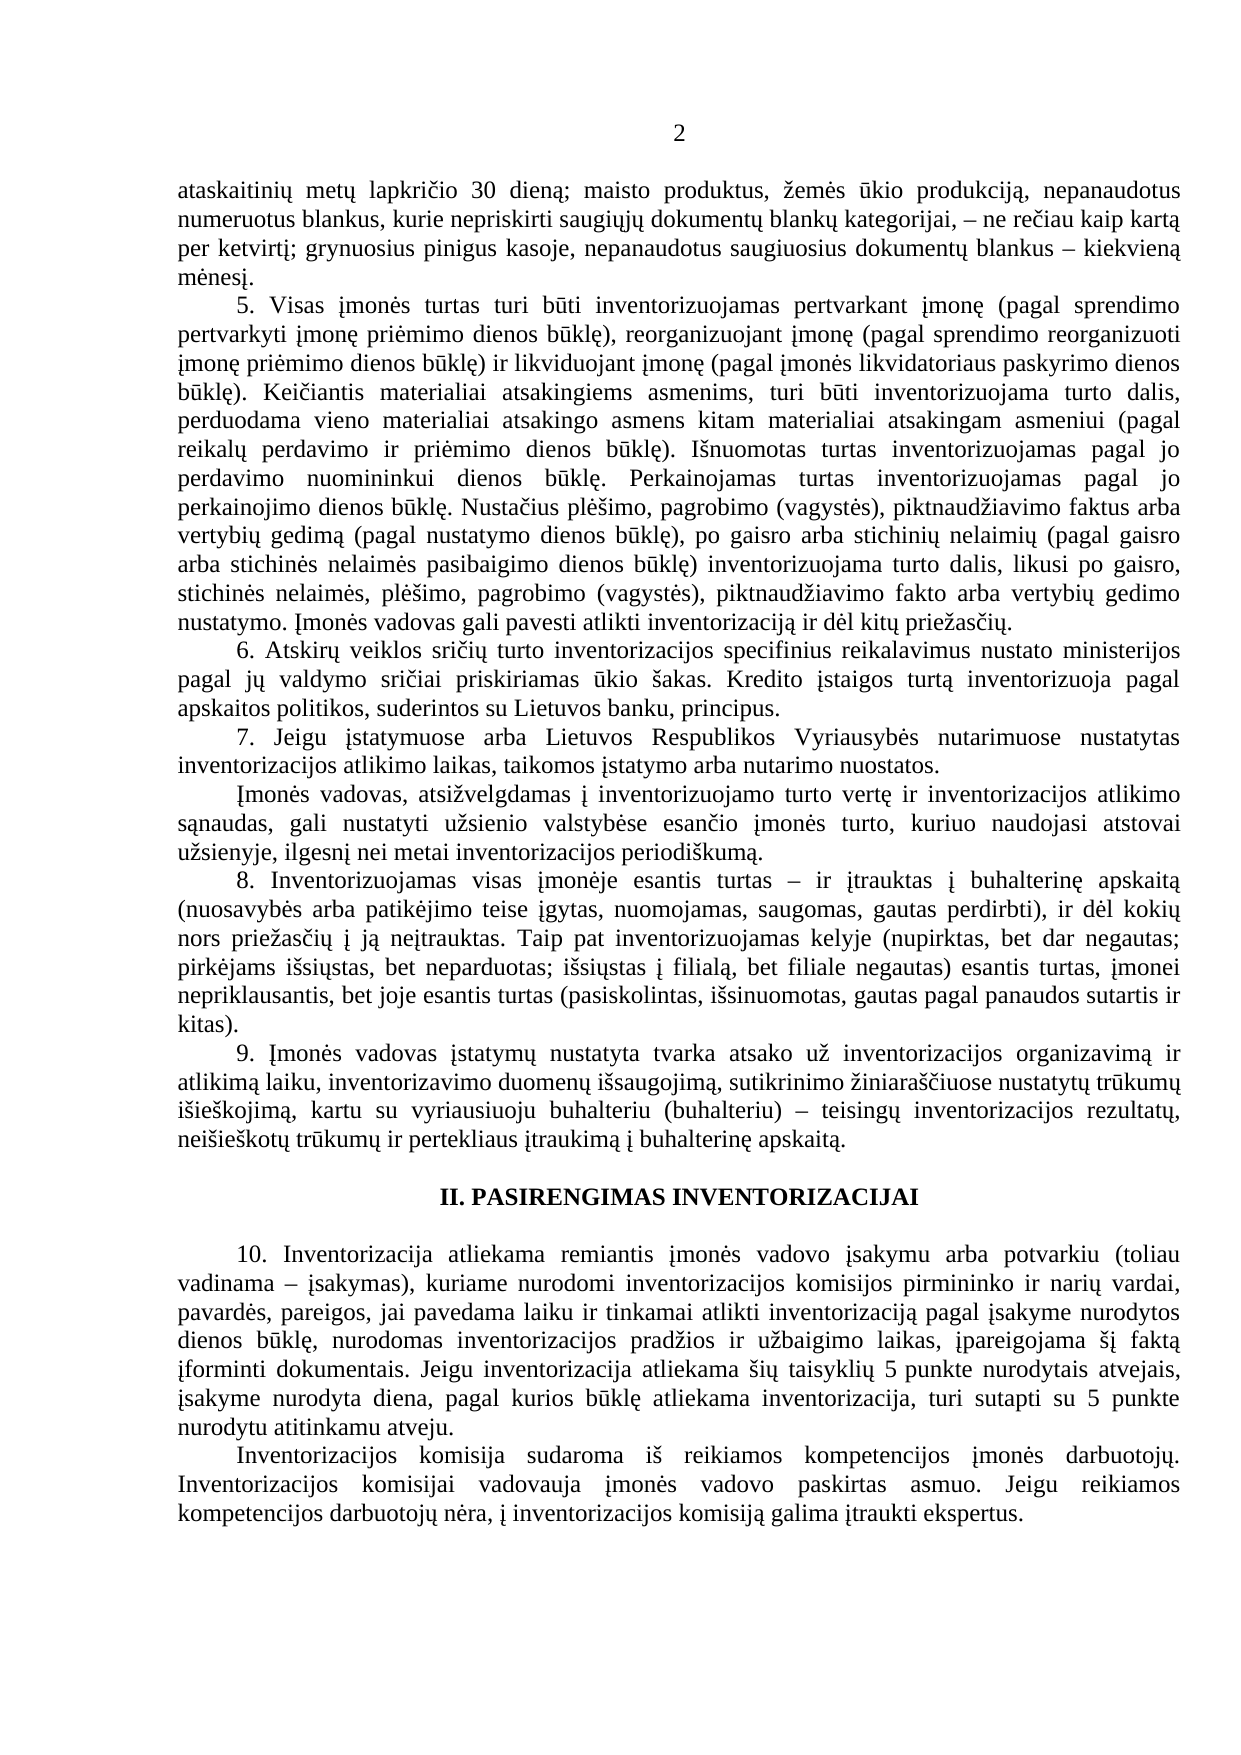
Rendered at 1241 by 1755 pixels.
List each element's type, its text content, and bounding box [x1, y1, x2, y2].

text 5. Visas įmonės turtas turi būti inventorizuojamas pertvarkant įmonę (pagal sprendimo pertvarkyti įmonę priėmimo dienos būklę), reorganizuojant įmonę (pagal sprendimo reorganizuoti įmonę priėmimo dienos būklę) ir likviduojant įmonę (pagal įmonės likvidatoriaus paskyrimo dienos būklę). Keičiantis materialiai atsakingiems asmenims, turi būti inventorizuojama turto dalis, perduodama vieno materialiai atsakingo asmens kitam materialiai atsakingam asmeniui (pagal reikalų perdavimo ir priėmimo dienos būklę). Išnuomotas turtas inventorizuojamas pagal jo perdavimo nuomininkui dienos būklę. Perkainojamas turtas inventorizuojamas pagal jo perkainojimo dienos būklę. Nustačius plėšimo, pagrobimo (vagystės), piktnaudžiavimo faktus arba vertybių gedimą (pagal nustatymo dienos būklę), po gaisro arba stichinių nelaimių (pagal gaisro arba stichinės nelaimės pasibaigimo dienos būklę) inventorizuojama turto dalis, likusi po gaisro, stichinės nelaimės, plėšimo, pagrobimo (vagystės), piktnaudžiavimo fakto arba vertybių gedimo nustatymo. Įmonės vadovas gali pavesti atlikti inventorizaciją ir dėl kitų priežasčių. [177, 291, 1181, 636]
text II. PASIRENGIMAS INVENTORIZACIJAI [177, 1182, 1181, 1211]
text 8. Inventorizuojamas visas įmonėje esantis turtas – ir įtrauktas į buhalterinę apskaitą (nuosavybės arba patikėjimo teise įgytas, nuomojamas, saugomas, gautas perdirbti), ir dėl kokių nors priežasčių į ją neįtrauktas. Taip pat inventorizuojamas kelyje (nupirktas, bet dar negautas; pirkėjams išsiųstas, bet neparduotas; išsiųstas į filialą, bet filiale negautas) esantis turtas, įmonei nepriklausantis, bet joje esantis turtas (pasiskolintas, išsinuomotas, gautas pagal panaudos sutartis ir kitas). [177, 866, 1181, 1038]
text ataskaitinių metų lapkričio 30 dieną; maisto produktus, žemės ūkio produkciją, nepanaudotus numeruotus blankus, kurie nepriskirti saugiųjų dokumentų blankų kategorijai, – ne rečiau kaip kartą per ketvirtį; grynuosius pinigus kasoje, nepanaudotus saugiuosius dokumentų blankus – kiekvieną mėnesį. [177, 176, 1181, 291]
text 6. Atskirų veiklos sričių turto inventorizacijos specifinius reikalavimus nustato ministerijos pagal jų valdymo sričiai priskiriamas ūkio šakas. Kredito įstaigos turtą inventorizuoja pagal apskaitos politikos, suderintos su Lietuvos banku, principus. [177, 636, 1181, 722]
text Inventorizacijos komisija sudaroma iš reikiamos kompetencijos įmonės darbuotojų. Inventorizacijos komisijai vadovauja įmonės vadovo paskirtas asmuo. Jeigu reikiamos kompetencijos darbuotojų nėra, į inventorizacijos komisiją galima įtraukti ekspertus. [177, 1441, 1181, 1527]
text 10. Inventorizacija atliekama remiantis įmonės vadovo įsakymu arba potvarkiu (toliau vadinama – įsakymas), kuriame nurodomi inventorizacijos komisijos pirmininko ir narių vardai, pavardės, pareigos, jai pavedama laiku ir tinkamai atlikti inventorizaciją pagal įsakyme nurodytos dienos būklę, nurodomas inventorizacijos pradžios ir užbaigimo laikas, įpareigojama šį faktą įforminti dokumentais. Jeigu inventorizacija atliekama šių taisyklių 5 punkte nurodytais atvejais, įsakyme nurodyta diena, pagal kurios būklę atliekama inventorizacija, turi sutapti su 5 punkte nurodytu atitinkamu atveju. [177, 1239, 1181, 1441]
text Įmonės vadovas, atsižvelgdamas į inventorizuojamo turto vertę ir inventorizacijos atlikimo sąnaudas, gali nustatyti užsienio valstybėse esančio įmonės turto, kuriuo naudojasi atstovai užsienyje, ilgesnį nei metai inventorizacijos periodiškumą. [177, 779, 1181, 866]
text 7. Jeigu įstatymuose arba Lietuvos Respublikos Vyriausybės nutarimuose nustatytas inventorizacijos atlikimo laikas, taikomos įstatymo arba nutarimo nuostatos. [177, 722, 1181, 779]
text 9. Įmonės vadovas įstatymų nustatyta tvarka atsako už inventorizacijos organizavimą ir atlikimą laiku, inventorizavimo duomenų išsaugojimą, sutikrinimo žiniaraščiuose nustatytų trūkumų išieškojimą, kartu su vyriausiuoju buhalteriu (buhalteriu) – teisingų inventorizacijos rezultatų, neišieškotų trūkumų ir pertekliaus įtraukimą į buhalterinę apskaitą. [177, 1038, 1181, 1153]
